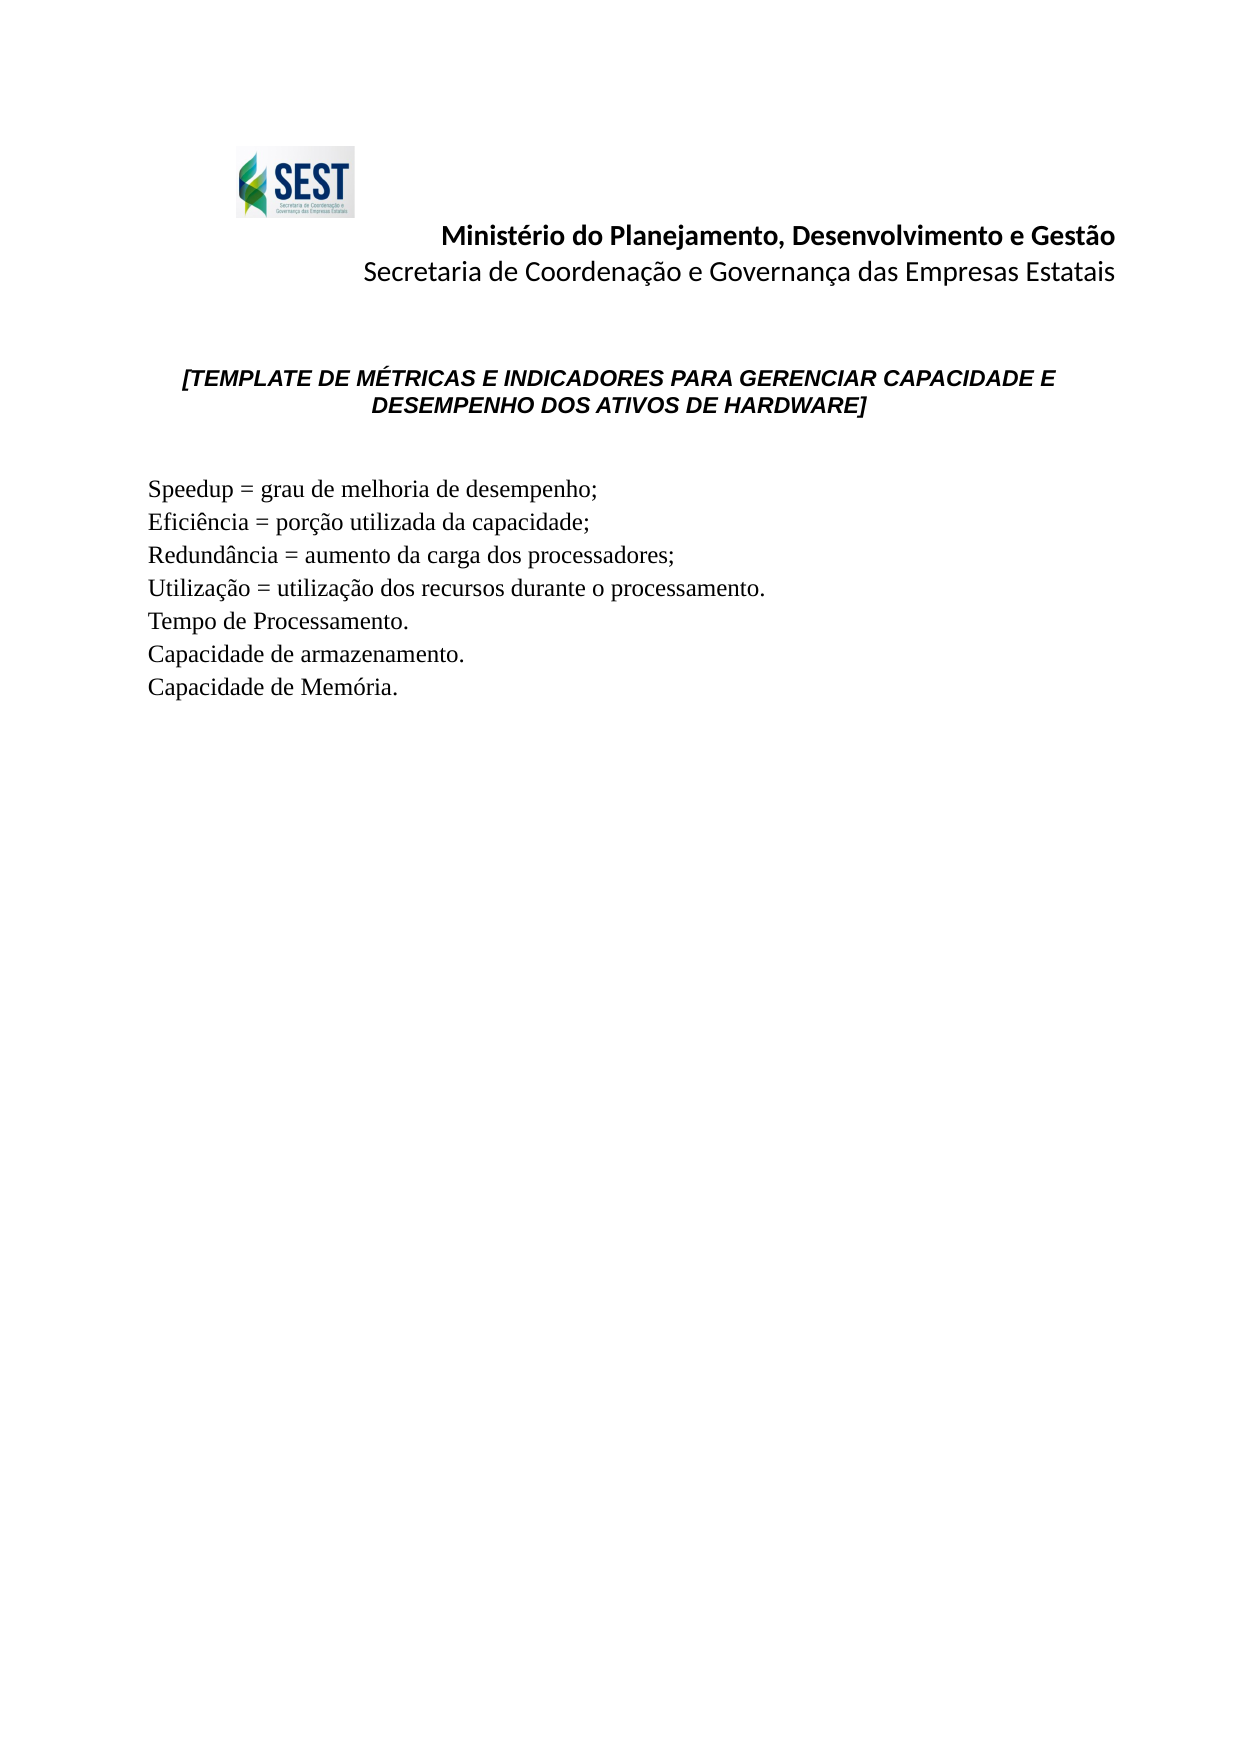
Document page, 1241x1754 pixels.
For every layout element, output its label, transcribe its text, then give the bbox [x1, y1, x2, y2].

text Eficiência = porção utilizada da capacidade; [148, 507, 1122, 536]
text Capacidade de Memória. [148, 672, 1122, 700]
text Redundância = aumento da carga dos processadores; [148, 540, 1122, 569]
text Capacidade de armazenamento. [148, 639, 1122, 667]
text Tempo de Processamento. [148, 606, 1122, 634]
text Speedup = grau de melhoria de desempenho; [148, 474, 1122, 503]
text Utilização = utilização dos recursos durante o processamento. [148, 573, 1122, 602]
